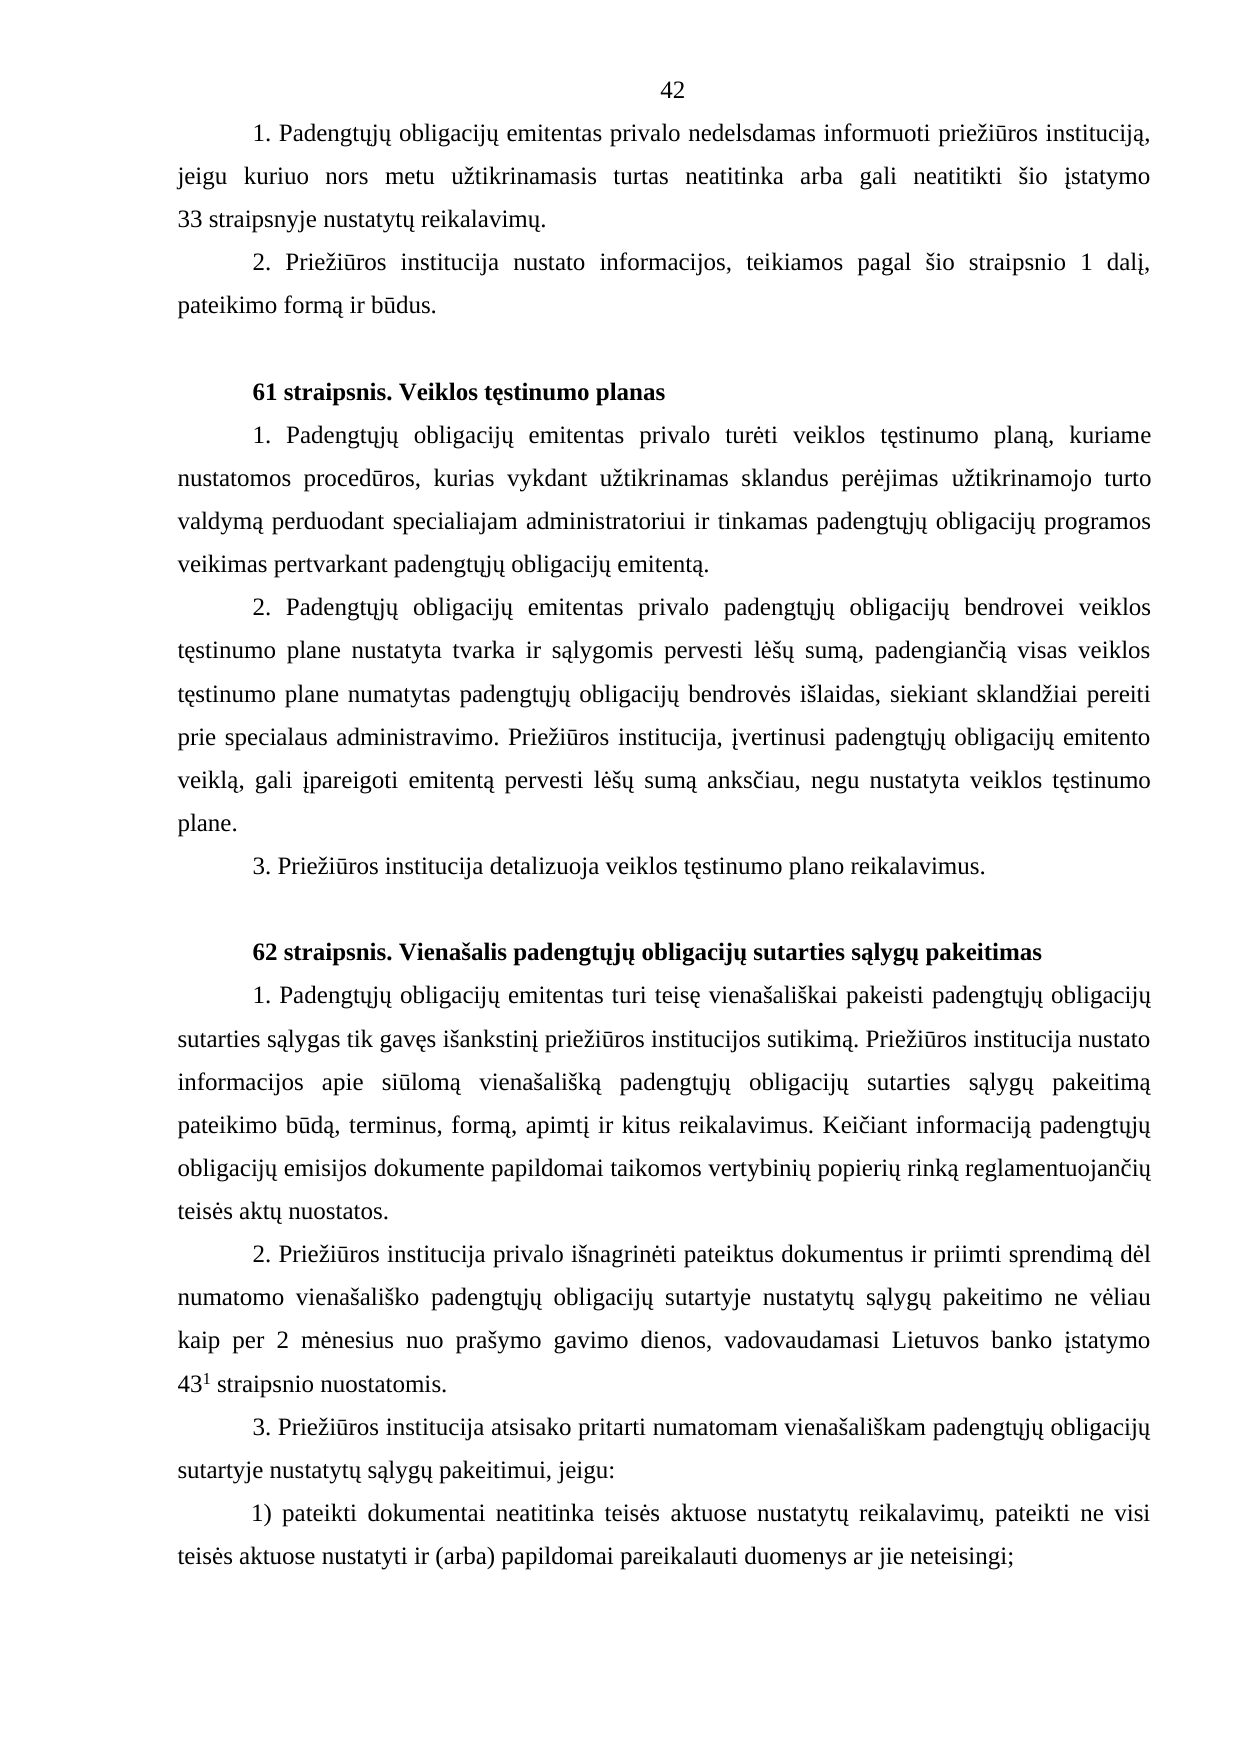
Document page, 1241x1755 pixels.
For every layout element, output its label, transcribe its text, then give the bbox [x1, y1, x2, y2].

text 62 straipsnis. Vienašalis padengtųjų obligacijų sutarties sąlygų pakeitimas [177, 937, 1152, 966]
text 1. Padengtųjų obligacijų emitentas privalo turėti veiklos tęstinumo planą, kuriame nustatomos procedūros, kurias vykdant užtikrinamas sklandus perėjimas užtikrinamojo turto valdymą perduodant specialiajam administratoriui ir tinkamas padengtųjų obligacijų programos veikimas pertvarkant padengtųjų obligacijų emitentą. [177, 420, 1152, 578]
text 2. Priežiūros institucija nustato informacijos, teikiamos pagal šio straipsnio 1 dalį, pateikimo formą ir būdus. [177, 247, 1152, 319]
text 61 straipsnis. Veiklos tęstinumo planas [177, 377, 1152, 406]
text 3. Priežiūros institucija atsisako pritarti numatomam vienašališkam padengtųjų obligacijų sutartyje nustatytų sąlygų pakeitimui, jeigu: [177, 1412, 1152, 1484]
text 2. Padengtųjų obligacijų emitentas privalo padengtųjų obligacijų bendrovei veiklos tęstinumo plane nustatyta tvarka ir sąlygomis pervesti lėšų sumą, padengiančią visas veiklos tęstinumo plane numatytas padengtųjų obligacijų bendrovės išlaidas, siekiant sklandžiai pereiti prie specialaus administravimo. Priežiūros institucija, įvertinusi padengtųjų obligacijų emitento veiklą, gali įpareigoti emitentą pervesti lėšų sumą anksčiau, negu nustatyta veiklos tęstinumo plane. [177, 592, 1152, 837]
text 1. Padengtųjų obligacijų emitentas privalo nedelsdamas informuoti priežiūros instituciją, jeigu kuriuo nors metu užtikrinamasis turtas neatitinka arba gali neatitikti šio įstatymo 33 straipsnyje nustatytų reikalavimų. [177, 118, 1152, 233]
text 1) pateikti dokumentai neatitinka teisės aktuose nustatytų reikalavimų, pateikti ne visi teisės aktuose nustatyti ir (arba) papildomai pareikalauti duomenys ar jie neteisingi; [177, 1498, 1152, 1570]
text 3. Priežiūros institucija detalizuoja veiklos tęstinumo plano reikalavimus. [177, 851, 1152, 880]
text 2. Priežiūros institucija privalo išnagrinėti pateiktus dokumentus ir priimti sprendimą dėl numatomo vienašališko padengtųjų obligacijų sutartyje nustatytų sąlygų pakeitimo ne vėliau kaip per 2 mėnesius nuo prašymo gavimo dienos, vadovaudamasi Lietuvos banko įstatymo 431 straipsnio nuostatomis. [177, 1239, 1152, 1397]
text 1. Padengtųjų obligacijų emitentas turi teisę vienašališkai pakeisti padengtųjų obligacijų sutarties sąlygas tik gavęs išankstinį priežiūros institucijos sutikimą. Priežiūros institucija nustato informacijos apie siūlomą vienašališką padengtųjų obligacijų sutarties sąlygų pakeitimą pateikimo būdą, terminus, formą, apimtį ir kitus reikalavimus. Keičiant informaciją padengtųjų obligacijų emisijos dokumente papildomai taikomos vertybinių popierių rinką reglamentuojančių teisės aktų nuostatos. [177, 981, 1152, 1225]
